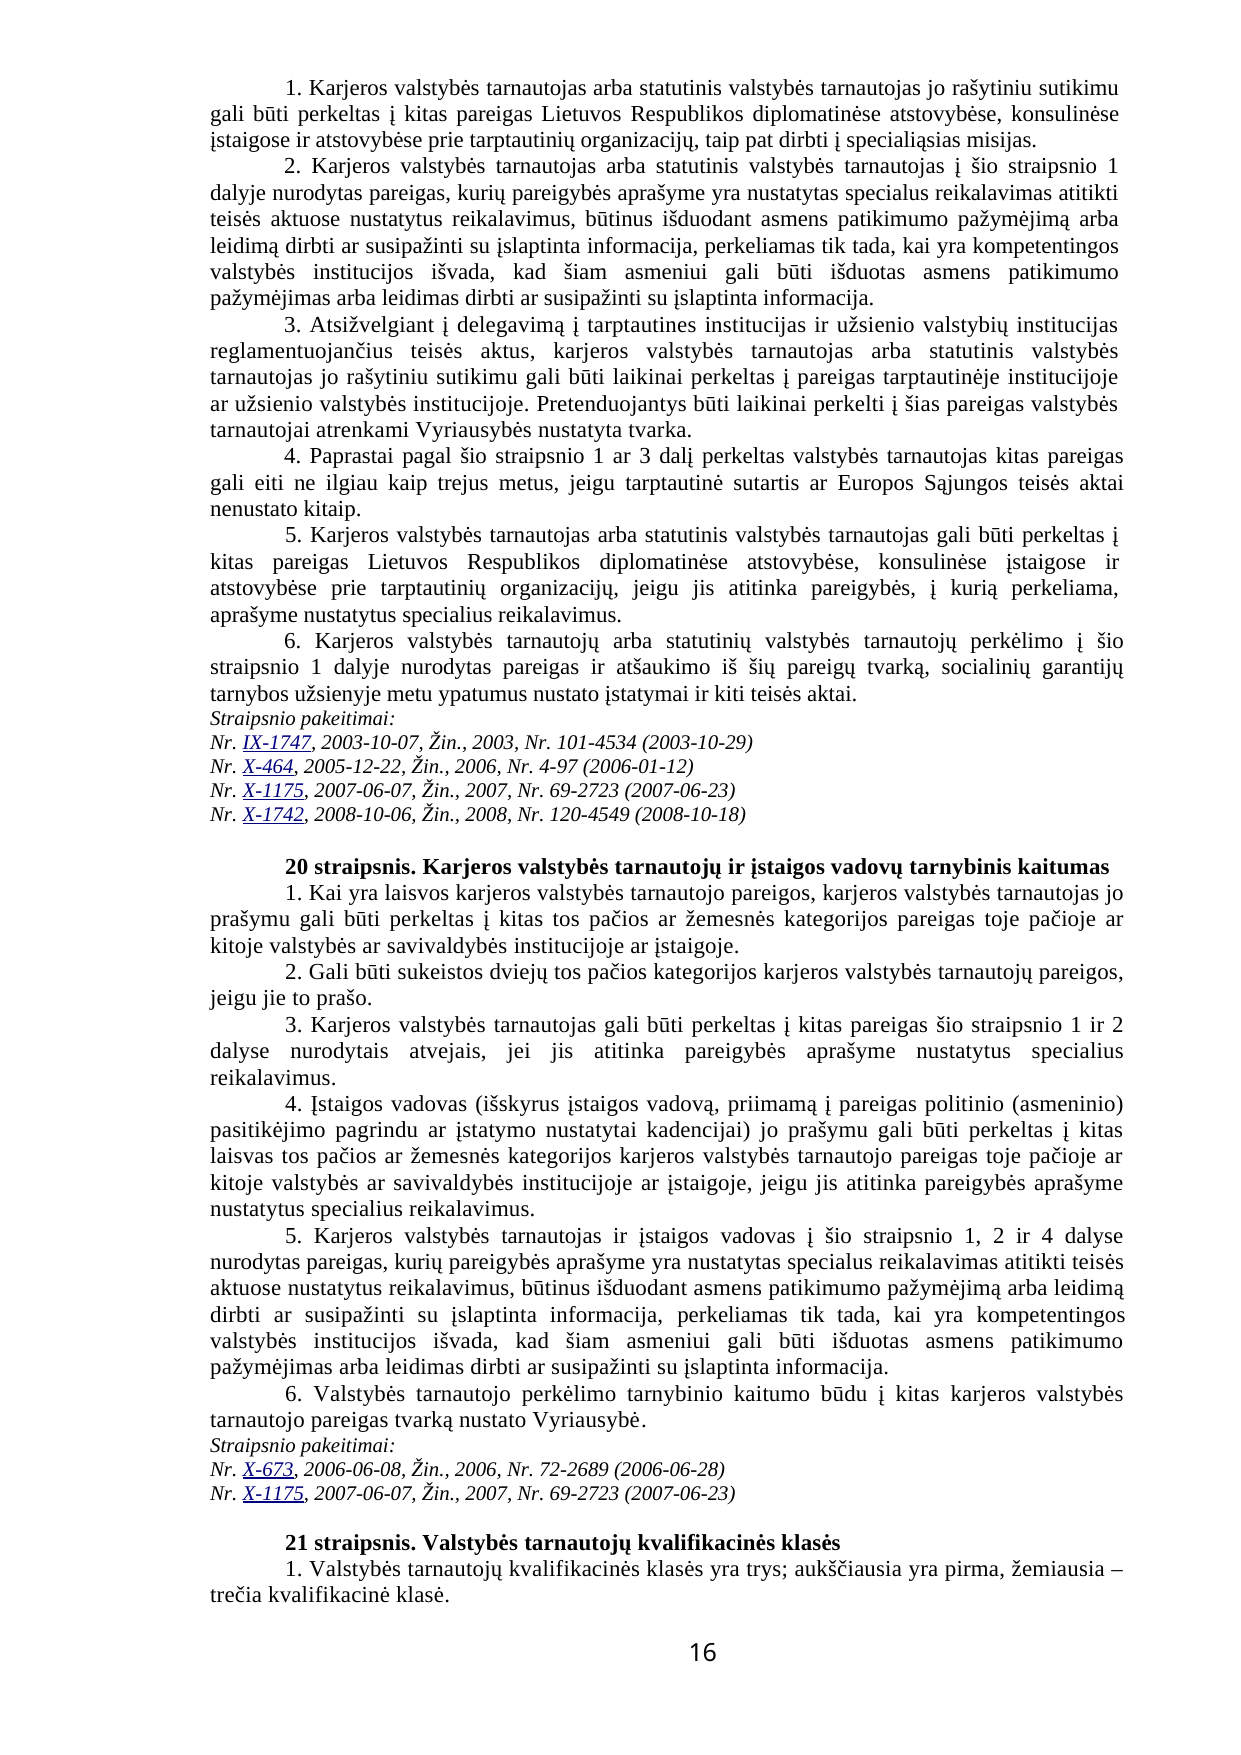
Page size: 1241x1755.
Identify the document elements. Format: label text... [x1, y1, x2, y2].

text 6. Valstybės tarnautojo perkėlimo tarnybinio kaitumo būdu į kitas karjeros valstybės tarnautojo pareigas tvarką nustato Vyriausybė. [210, 1380, 1126, 1432]
text 3. Atsižvelgiant į delegavimą į tarptautines institucijas ir užsienio valstybių institucijas reglamentuojančius teisės aktus, karjeros valstybės tarnautojas arba statutinis valstybės tarnautojas jo rašytiniu sutikimu gali būti laikinai perkeltas į pareigas tarptautinėje institucijoje ar užsienio valstybės institucijoje. Pretenduojantys būti laikinai perkelti į šias pareigas valstybės tarnautojai atrenkami Vyriausybės nustatyta tvarka. [210, 311, 1120, 442]
text Nr. X-1742, 2008-10-06, Žin., 2008, Nr. 120-4549 (2008-10-18) [210, 802, 1120, 826]
text 4. Paprastai pagal šio straipsnio 1 ar 3 dalį perkeltas valstybės tarnautojas kitas pareigas gali eiti ne ilgiau kaip trejus metus, jeigu tarptautinė sutartis ar Europos Sąjungos teisės aktai nenustato kitaip. [210, 442, 1126, 522]
text Nr. X-1175, 2007-06-07, Žin., 2007, Nr. 69-2723 (2007-06-23) [210, 778, 1120, 802]
text 5. Karjeros valstybės tarnautojas ir įstaigos vadovas į šio straipsnio 1, 2 ir 4 dalyse nurodytas pareigas, kurių pareigybės aprašyme yra nustatytas specialus reikalavimas atitikti teisės aktuose nustatytus reikalavimus, būtinus išduodant asmens patikimumo pažymėjimą arba leidimą dirbti ar susipažinti su įslaptinta informacija, perkeliamas tik tada, kai yra kompetentingos valstybės institucijos išvada, kad šiam asmeniui gali būti išduotas asmens patikimumo pažymėjimas arba leidimas dirbti ar susipažinti su įslaptinta informacija. [210, 1222, 1126, 1380]
text 2. Gali būti sukeistos dviejų tos pačios kategorijos karjeros valstybės tarnautojų pareigos, jeigu jie to prašo. [210, 958, 1126, 1011]
text 1. Kai yra laisvos karjeros valstybės tarnautojo pareigos, karjeros valstybės tarnautojas jo prašymu gali būti perkeltas į kitas tos pačios ar žemesnės kategorijos pareigas toje pačioje ar kitoje valstybės ar savivaldybės institucijoje ar įstaigoje. [210, 879, 1126, 958]
text 20 straipsnis. Karjeros valstybės tarnautojų ir įstaigos vadovų tarnybinis kaitumas [210, 853, 1126, 879]
text Nr. X-1175, 2007-06-07, Žin., 2007, Nr. 69-2723 (2007-06-23) [210, 1481, 1120, 1505]
text Nr. X-464, 2005-12-22, Žin., 2006, Nr. 4-97 (2006-01-12) [210, 754, 1120, 778]
text Straipsnio pakeitimai: [210, 1432, 1120, 1457]
text 2. Karjeros valstybės tarnautojas arba statutinis valstybės tarnautojas į šio straipsnio 1 dalyje nurodytas pareigas, kurių pareigybės aprašyme yra nustatytas specialus reikalavimas atitikti teisės aktuose nustatytus reikalavimus, būtinus išduodant asmens patikimumo pažymėjimą arba leidimą dirbti ar susipažinti su įslaptinta informacija, perkeliamas tik tada, kai yra kompetentingos valstybės institucijos išvada, kad šiam asmeniui gali būti išduotas asmens patikimumo pažymėjimas arba leidimas dirbti ar susipažinti su įslaptinta informacija. [210, 153, 1120, 311]
text 1. Karjeros valstybės tarnautojas arba statutinis valstybės tarnautojas jo rašytiniu sutikimu gali būti perkeltas į kitas pareigas Lietuvos Respublikos diplomatinėse atstovybėse, konsulinėse įstaigose ir atstovybėse prie tarptautinių organizacijų, taip pat dirbti į specialiąsias misijas. [210, 73, 1120, 153]
text Straipsnio pakeitimai: [210, 706, 1126, 730]
text Nr. X-673, 2006-06-08, Žin., 2006, Nr. 72-2689 (2006-06-28) [210, 1457, 1120, 1481]
text 1. Valstybės tarnautojų kvalifikacinės klasės yra trys; aukščiausia yra pirma, žemiausia – trečia kvalifikacinė klasė. [210, 1555, 1126, 1608]
text Nr. IX-1747, 2003-10-07, Žin., 2003, Nr. 101-4534 (2003-10-29) [210, 730, 1120, 754]
text 6. Karjeros valstybės tarnautojų arba statutinių valstybės tarnautojų perkėlimo į šio straipsnio 1 dalyje nurodytas pareigas ir atšaukimo iš šių pareigų tvarką, socialinių garantijų tarnybos užsienyje metu ypatumus nustato įstatymai ir kiti teisės aktai. [210, 627, 1126, 706]
text 4. Įstaigos vadovas (išskyrus įstaigos vadovą, priimamą į pareigas politinio (asmeninio) pasitikėjimo pagrindu ar įstatymo nustatytai kadencijai) jo prašymu gali būti perkeltas į kitas laisvas tos pačios ar žemesnės kategorijos karjeros valstybės tarnautojo pareigas toje pačioje ar kitoje valstybės ar savivaldybės institucijoje ar įstaigoje, jeigu jis atitinka pareigybės aprašyme nustatytus specialius reikalavimus. [210, 1090, 1126, 1222]
text 3. Karjeros valstybės tarnautojas gali būti perkeltas į kitas pareigas šio straipsnio 1 ir 2 dalyse nurodytais atvejais, jei jis atitinka pareigybės aprašyme nustatytus specialius reikalavimus. [210, 1011, 1126, 1090]
text 21 straipsnis. Valstybės tarnautojų kvalifikacinės klasės [210, 1529, 1126, 1555]
text 5. Karjeros valstybės tarnautojas arba statutinis valstybės tarnautojas gali būti perkeltas į kitas pareigas Lietuvos Respublikos diplomatinėse atstovybėse, konsulinėse įstaigose ir atstovybėse prie tarptautinių organizacijų, jeigu jis atitinka pareigybės, į kurią perkeliama, aprašyme nustatytus specialius reikalavimus. [210, 522, 1120, 627]
